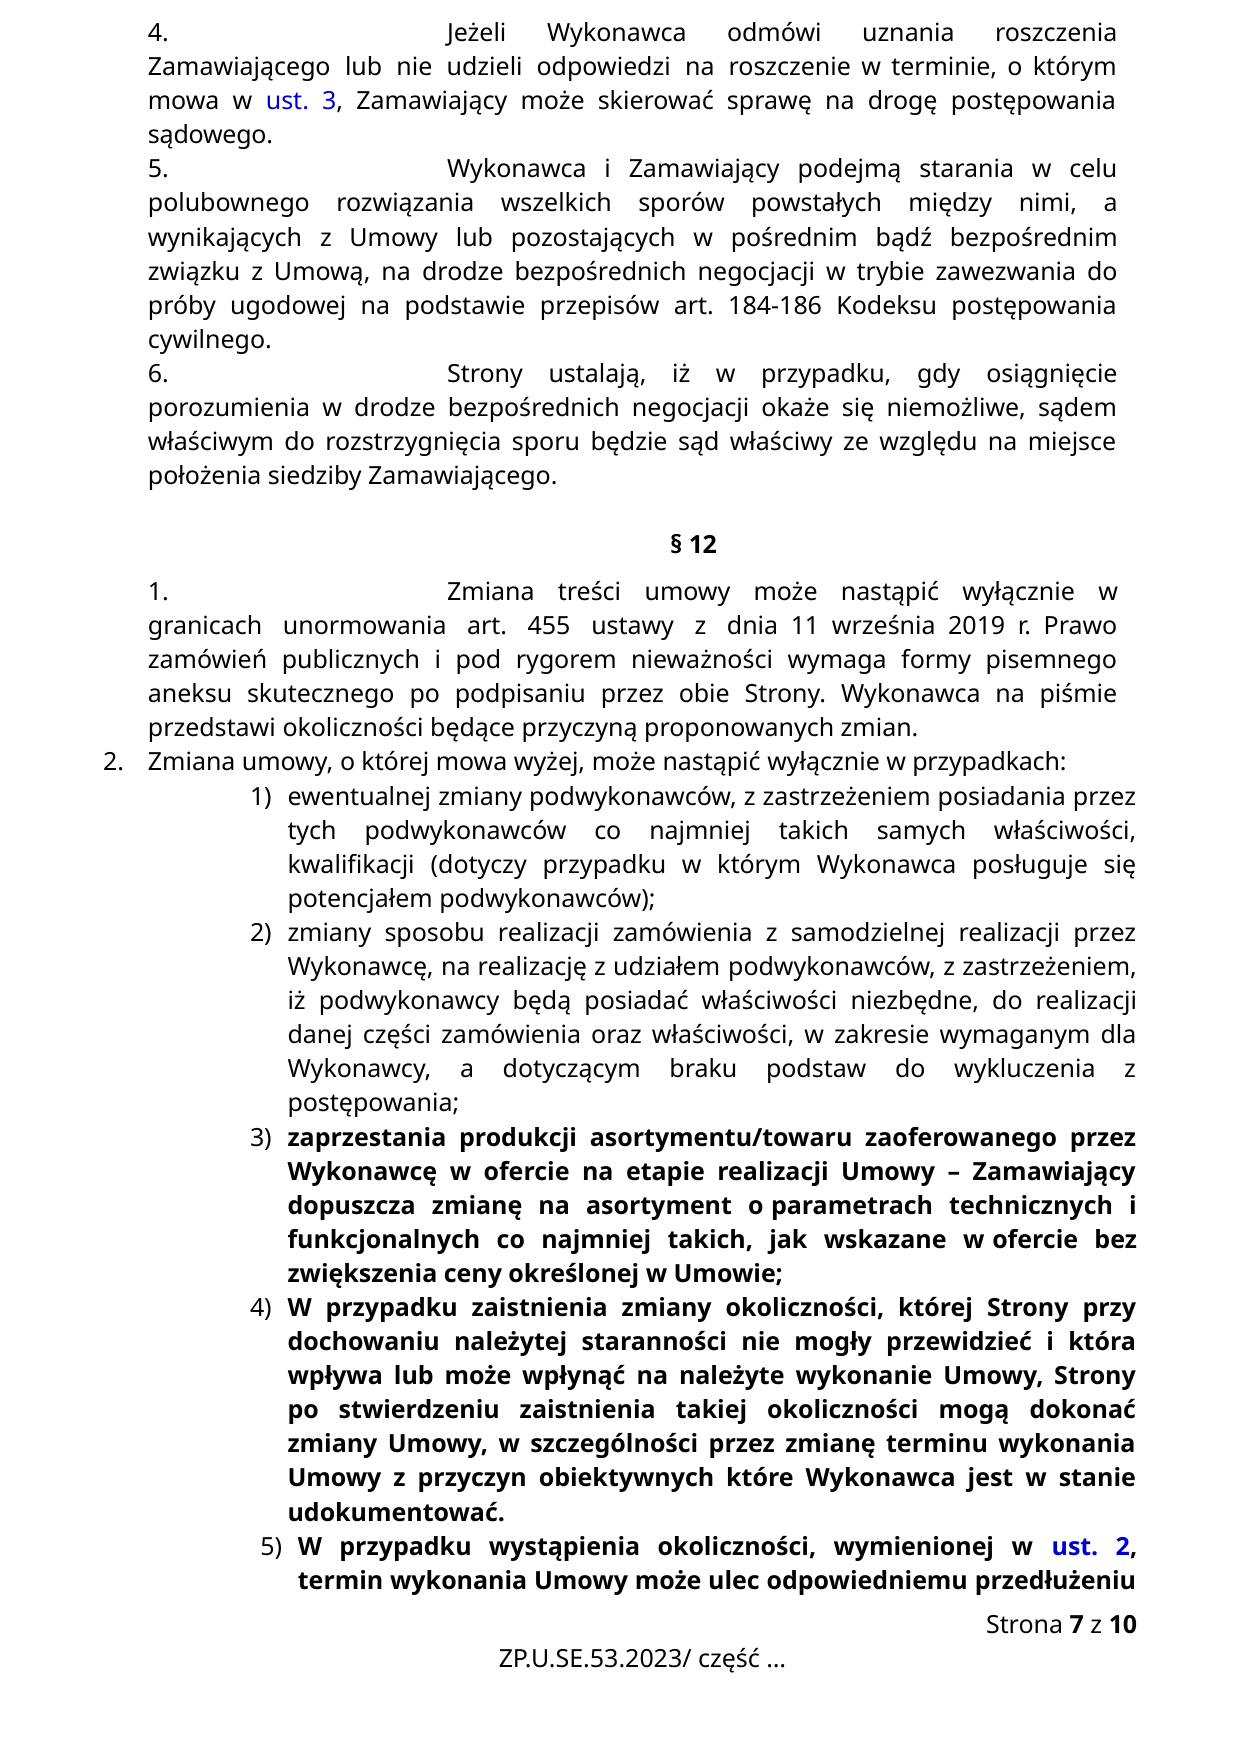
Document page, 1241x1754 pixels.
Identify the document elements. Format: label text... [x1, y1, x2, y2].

list W przypadku wystąpienia okoliczności, wymienionej w ust. 2, termin wykonania Umowy może ulec odpowiedniemu przedłużeniu [260, 1528, 1137, 1597]
list zaprzestania produkcji asortymentu/towaru zaoferowanego przez Wykonawcę w ofercie na etapie realizacji Umowy – Zamawiający dopuszcza zmianę na asortyment o parametrach technicznych i funkcjonalnych co najmniej takich, jak wskazane w ofercie bez zwiększenia ceny określonej w Umowie; [250, 1119, 1137, 1289]
list Jeżeli Wykonawca odmówi uznania roszczenia Zamawiającego lub nie udzieli odpowiedzi na roszczenie w terminie, o którym mowa w ust. 3, Zamawiający może skierować sprawę na drogę postępowania sądowego. [148, 15, 1117, 151]
list W przypadku zaistnienia zmiany okoliczności, której Strony przy dochowaniu należytej staranności nie mogły przewidzieć i która wpływa lub może wpłynąć na należyte wykonanie Umowy, Strony po stwierdzeniu zaistnienia takiej okoliczności mogą dokonać zmiany Umowy, w szczególności przez zmianę terminu wykonania Umowy z przyczyn obiektywnych które Wykonawca jest w stanie udokumentować. [250, 1290, 1137, 1528]
list Strony ustalają, iż w przypadku, gdy osiągnięcie porozumienia w drodze bezpośrednich negocjacji okaże się niemożliwe, sądem właściwym do rozstrzygnięcia sporu będzie sąd właściwy ze względu na miejsce położenia siedziby Zamawiającego. [148, 355, 1118, 492]
list Zmiana umowy, o której mowa wyżej, może nastąpić wyłącznie w przypadkach: [103, 744, 1137, 778]
list Wykonawca i Zamawiający podejmą starania w celu polubownego rozwiązania wszelkich sporów powstałych między nimi, a wynikających z Umowy lub pozostających w pośrednim bądź bezpośrednim związku z Umową, na drodze bezpośrednich negocjacji w trybie zawezwania do próby ugodowej na podstawie przepisów art. 184-186 Kodeksu postępowania cywilnego. [148, 151, 1118, 355]
text § 12 [670, 527, 1137, 561]
list Zmiana treści umowy może nastąpić wyłącznie w granicach unormowania art. 455 ustawy z dnia 11 września 2019 r. Prawo zamówień publicznych i pod rygorem nieważności wymaga formy pisemnego aneksu skutecznego po podpisaniu przez obie Strony. Wykonawca na piśmie przedstawi okoliczności będące przyczyną proponowanych zmian. [148, 573, 1118, 744]
list ewentualnej zmiany podwykonawców, z zastrzeżeniem posiadania przez tych podwykonawców co najmniej takich samych właściwości, kwalifikacji (dotyczy przypadku w którym Wykonawca posługuje się potencjałem podwykonawców); [250, 778, 1137, 914]
list zmiany sposobu realizacji zamówienia z samodzielnej realizacji przez Wykonawcę, na realizację z udziałem podwykonawców, z zastrzeżeniem, iż podwykonawcy będą posiadać właściwości niezbędne, do realizacji danej części zamówienia oraz właściwości, w zakresie wymaganym dla Wykonawcy, a dotyczącym braku podstaw do wykluczenia z postępowania; [250, 915, 1137, 1119]
